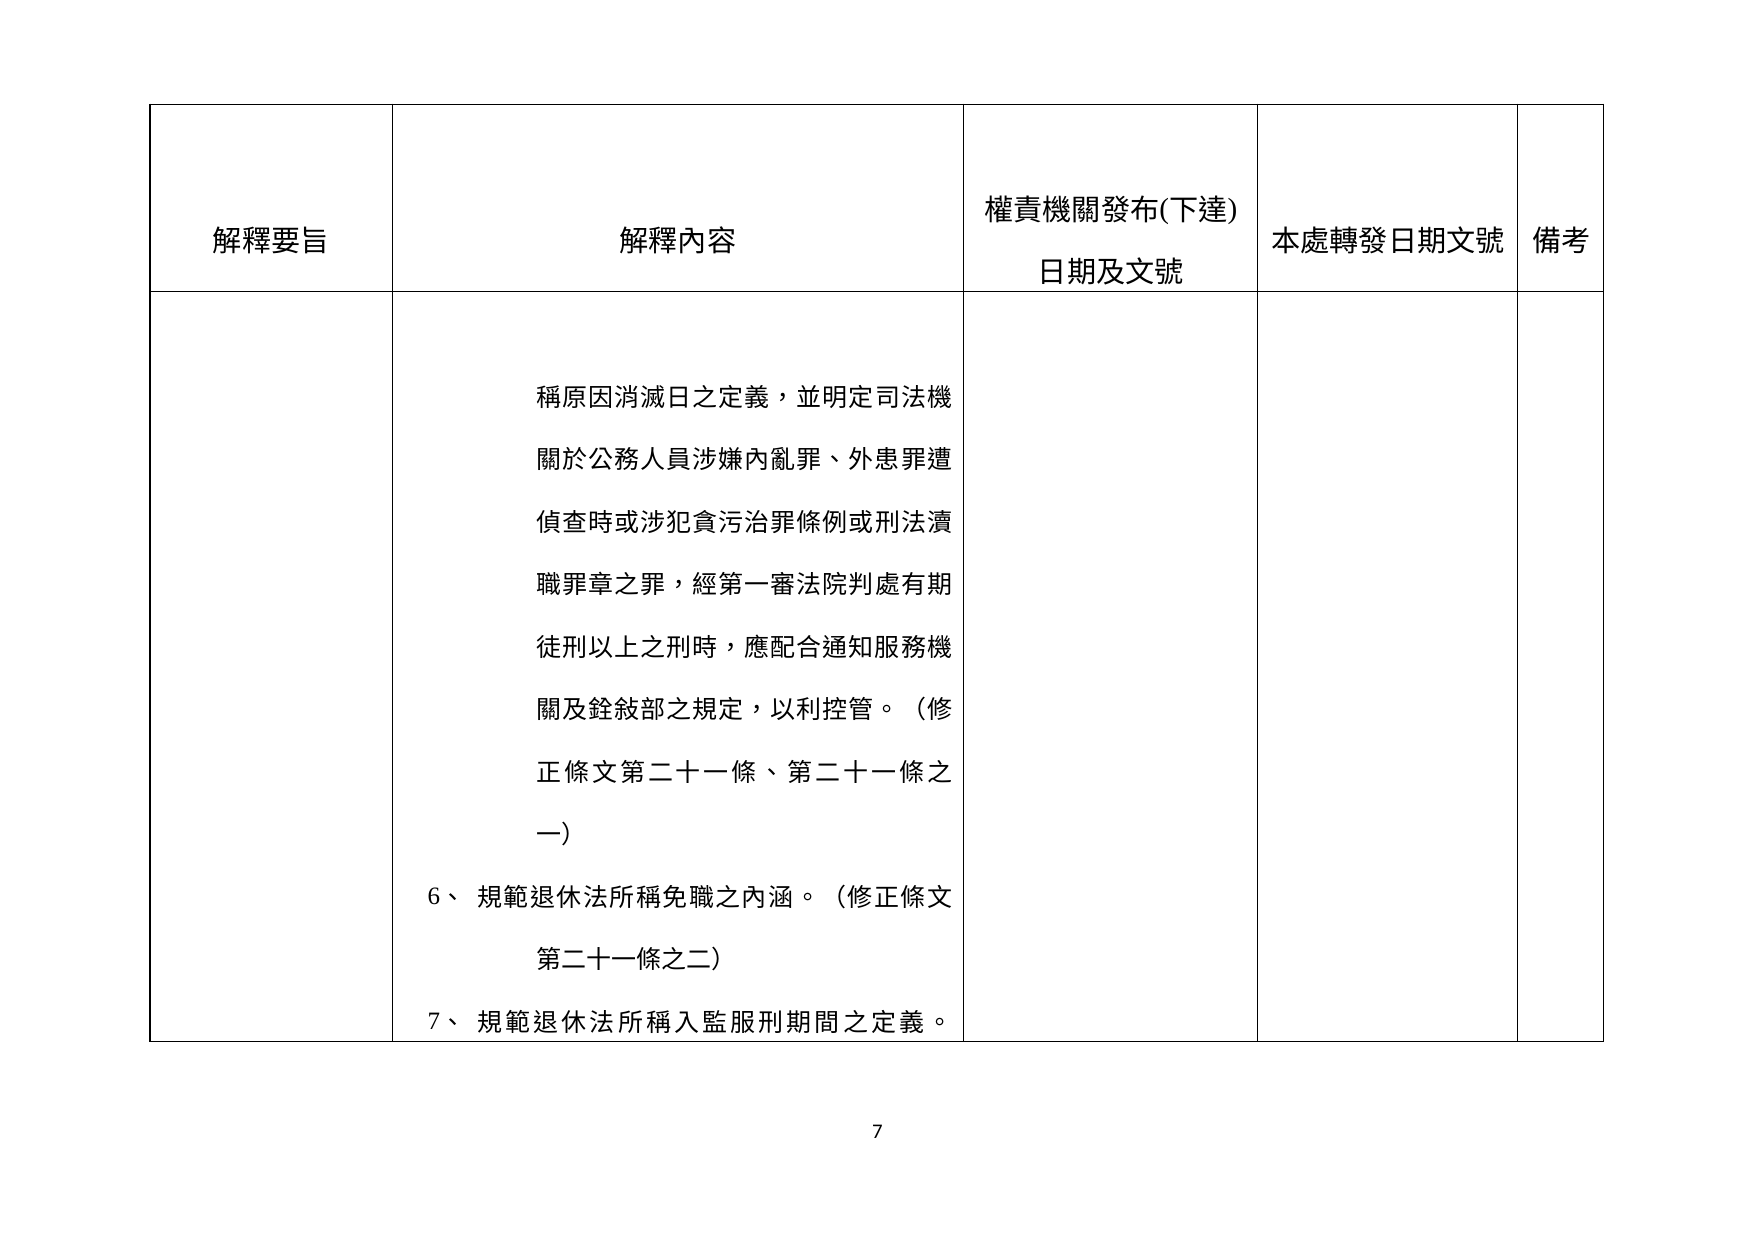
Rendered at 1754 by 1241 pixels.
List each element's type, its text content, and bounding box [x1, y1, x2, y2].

table_header 解釋要旨 [151, 105, 392, 291]
table_cell [964, 292, 1257, 1041]
table_header 權責機關發布(下達)日期及文號 [964, 105, 1257, 291]
table_cell [151, 292, 392, 1041]
table_cell [1518, 292, 1603, 1041]
table_header 解釋內容 [393, 105, 963, 291]
table_cell [1258, 292, 1517, 1041]
table_cell 本次計修正十條條文；刪除一條；新增十條條文；修正重點如下： 配合退休公務人員再任有給職務應停發月退休金規定之修正修訂相關條文。（修正條文第九條、第九條之一、第十條） 規範政府直接或間接控制其人事、財務或業務之財團法人或轉投資事業之認定標準。（修正條文第十條之一） 配合實務作業情形，針對各主管機關定期報送政府捐助（贈）財團法人及政府暨所屬營業、非營業基金轉投資事業相關資料之規定，作文字修正。（修正條文第十一條） 規範任職期間涉違法或失職行為，於權責機關依法追究其行政責任確定前離職，適用公務人員退休法(以下簡稱退休法)規定者，於公務人員退休法施行細則(以下簡稱本細則)第十九條第三項增列但書規定，應依退休法第二十四條之一規定辦理。（修正條文第十九條） 規範退休法第二十一條第三項及第四項所稱原因消滅日之定義，並明定司法機關於公務人員涉嫌內亂罪、外患罪遭偵查時或涉犯貪污治罪條例或刑法瀆職罪章之罪，經第一審法院判處有期徒刑以上之刑時，應配合通知服務機關及銓敍部之規定，以利控管。（修正條文第二十一條、第二十一條之一） 規範退休法所稱免職之內涵。（修正條文第二十一條之二） 規範退休法所稱入監服刑期間之定義。（修正條文第二十一條之三） 規範退離公務人員因在職期間不同行為犯數個貪瀆罪，或犯貪瀆罪與其他罪，與一行為觸犯貪瀆罪及其他罪者，以及經宣告緩刑者，其應依退休法剝奪或減少退離給與之基準。（修正條文第二十一條之四） 規範退離公務人員因同一貪瀆案件，同受剝奪或減少退休（職、伍）金之懲戒處分及依退休法規定剝奪或減少退離給與之執行原則。（修正條文第二十一條之五） 規範各機關遇有涉案公務人員申請退休或資遣時，應就其涉案情節先行檢討，再詳慎決定是否同意其退休或資遣，以落實涉案人員退休或資遣之管控機制。（修正條文第二十五條之一） 因應地方政府組織調整，針對公務人員所具退撫新制實施前年資應發給之退休金、資遣給與及補償金之支給與核銷機關，作文字修正。（修正條文第三十條、第三十三條） 規範公務人員經依退休法為剝奪或減少退離給與時，各機關應辦理事項。（修正條文第三十二條之一） 規範退休法所定應改按降級或減俸後之俸（薪）級或俸（薪）額計算退休、資遣給與之相關事宜。（修正條文第三十二條之二） 規範公務人員退休後受降級或減俸懲戒處分之判決，以及受剝奪、減少退休（職、伍）金懲戒處分之判決、依判刑確定刑度，按比率減少退休金者，其遺族請領撫慰金之計算標準。（修正條文第三十九條） 將退休人員或遺族有退休法所定應停止或終止支給月退休金或月撫慰金，或應繳回部分俸給總額慰助金之情事時，應主動通知原服務機關等規定，整併於本細則第四十二條規定；增訂退休、資遣人員及退休人員遺族有溢領退休金、資遣給與及撫慰金或其他因機關誤發退撫給與或退休（職）人員誤存優惠存款本金之情事時，支給機關之追繳及扣抵程序；增訂發放或支給機關得主動停發月退休金之規定；另配合退休法規定，修正本條引敘之條次。（修正條文第四十二條） 退休人員因再任有給公職，依法應停發月退休金時之通知義務等規定，業移列本細則第四十二條規範，爰刪除現行條文第四十三條規定。 配合退休法部分條文修正施行日期，明定本細則修正條文之施行日期。（修正條文第四十七條） [393, 292, 963, 1041]
table_header 本處轉發日期文號 [1258, 105, 1517, 291]
table_header 備考 [1518, 105, 1603, 291]
